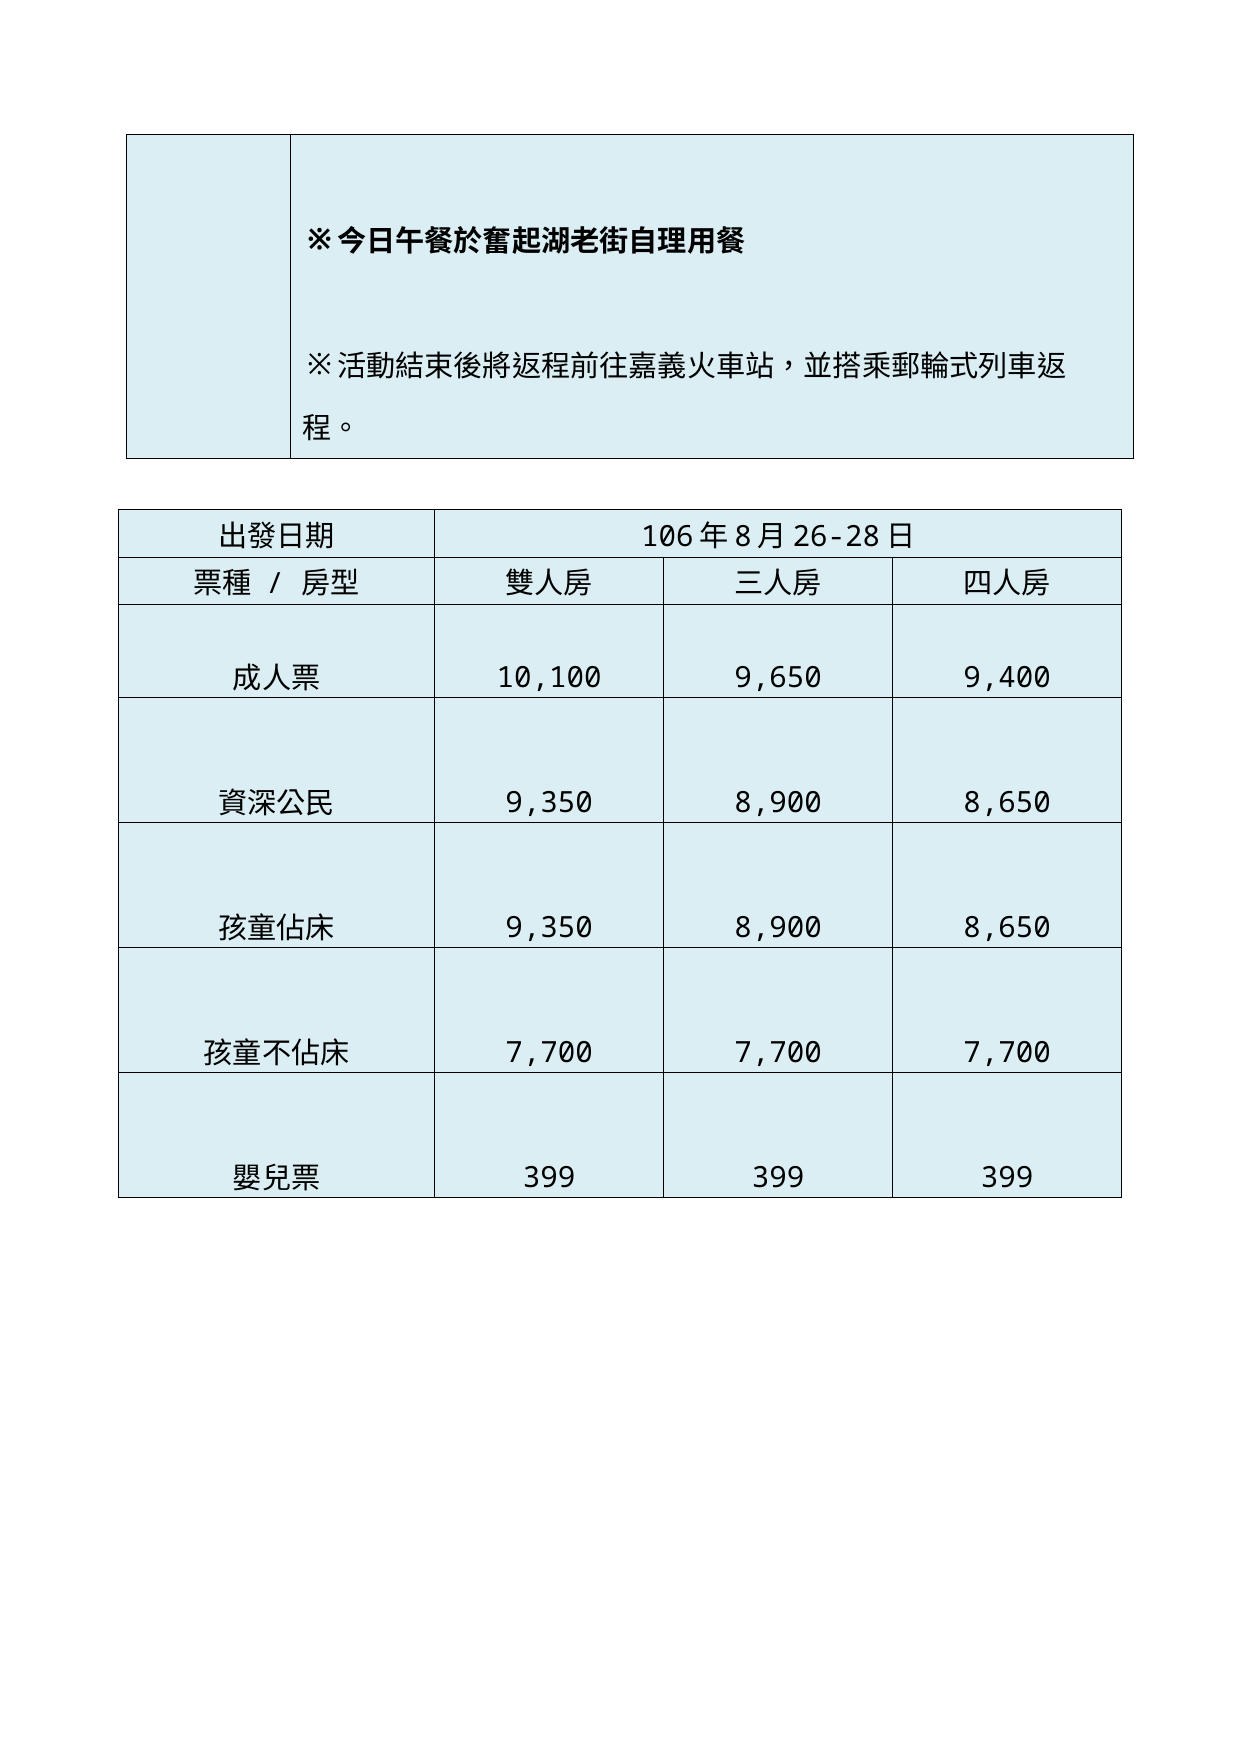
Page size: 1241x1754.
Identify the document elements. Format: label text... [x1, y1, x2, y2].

table_cell 四人房 [893, 558, 1121, 604]
table_cell 資深公民 [119, 698, 434, 822]
table_cell 三人房 [664, 558, 892, 604]
table_cell 8,650 [893, 823, 1121, 947]
table_cell 8,900 [664, 823, 892, 947]
table_cell 7,700 [893, 948, 1121, 1072]
table_cell 7,700 [664, 948, 892, 1072]
table_cell 399 [435, 1073, 663, 1197]
table_cell 8,650 [893, 698, 1121, 822]
table_cell 成人票 [119, 605, 434, 697]
table_cell ※今日午餐於奮起湖老街自理用餐 ※活動結束後將返程前往嘉義火車站，並搭乘郵輪式列車返程。 [291, 135, 1133, 458]
table_cell 399 [664, 1073, 892, 1197]
table_cell 雙人房 [435, 558, 663, 604]
table_cell 9,350 [435, 698, 663, 822]
table_cell 孩童佔床 [119, 823, 434, 947]
table_cell 嬰兒票 [119, 1073, 434, 1197]
table_cell 10,100 [435, 605, 663, 697]
table_header 出發日期 [119, 510, 434, 557]
table_header 106年8月26-28日 [435, 510, 1121, 557]
table_cell 9,650 [664, 605, 892, 697]
table_cell 票種 / 房型 [119, 558, 434, 604]
table_cell 孩童不佔床 [119, 948, 434, 1072]
table_cell 8,900 [664, 698, 892, 822]
table_cell 7,700 [435, 948, 663, 1072]
table_cell [127, 135, 290, 458]
table_cell 9,350 [435, 823, 663, 947]
table_cell 399 [893, 1073, 1121, 1197]
table_cell 9,400 [893, 605, 1121, 697]
